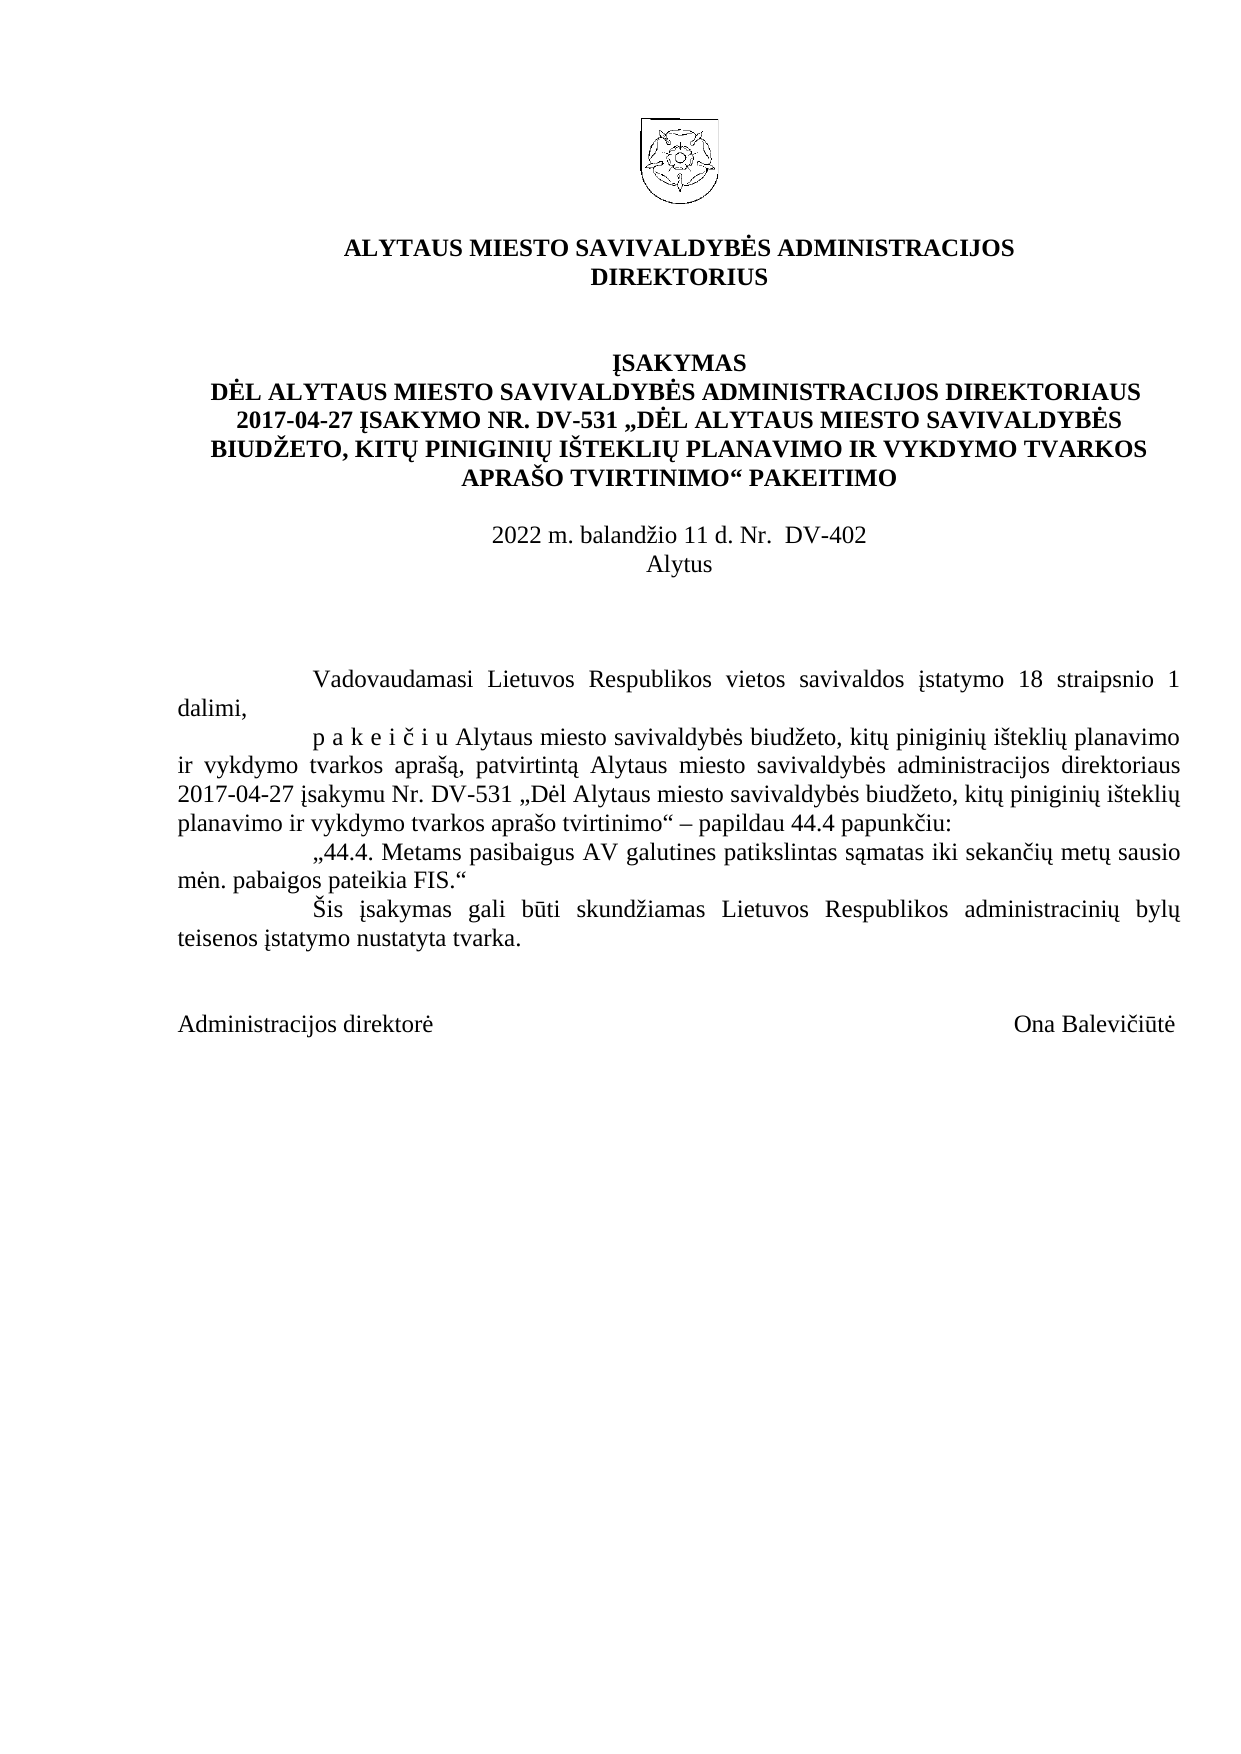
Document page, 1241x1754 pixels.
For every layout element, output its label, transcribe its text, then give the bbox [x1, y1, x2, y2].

text DĖL ALYTAUS MIESTO SAVIVALDYBĖS ADMINISTRACIJOS DIREKTORIAUS [177, 377, 1181, 405]
text ĮSAKYMAS [177, 348, 1181, 377]
text DIREKTORIUS [177, 262, 1181, 290]
text „44.4. Metams pasibaigus AV galutines patikslintas sąmatas iki sekančių metų sausio mėn. pabaigos pateikia FIS.“ [177, 837, 1181, 894]
text 2017-04-27 ĮSAKYMO NR. DV-531 „DĖL ALYTAUS MIESTO SAVIVALDYBĖS BIUDŽETO, KITŲ PINIGINIŲ IŠTEKLIŲ PLANAVIMO IR VYKDYMO TVARKOS APRAŠO TVIRTINIMO“ PAKEITIMO [177, 405, 1181, 492]
text p a k e i č i u Alytaus miesto savivaldybės biudžeto, kitų piniginių išteklių planavimo ir vykdymo tvarkos aprašą, patvirtintą Alytaus miesto savivaldybės administracijos direktoriaus 2017-04-27 įsakymu Nr. DV-531 „Dėl Alytaus miesto savivaldybės biudžeto, kitų piniginių išteklių planavimo ir vykdymo tvarkos aprašo tvirtinimo“ – papildau 44.4 papunkčiu: [177, 722, 1181, 837]
text Administracijos direktorė Ona Balevičiūtė [177, 1009, 1181, 1038]
text 2022 m. balandžio 11 d. Nr. DV-402 [177, 520, 1181, 549]
text Alytus [177, 549, 1181, 578]
text ALYTAUS MIESTO SAVIVALDYBĖS ADMINISTRACIJOS [177, 233, 1181, 262]
text Vadovaudamasi Lietuvos Respublikos vietos savivaldos įstatymo 18 straipsnio 1 dalimi, [177, 664, 1181, 722]
text Šis įsakymas gali būti skundžiamas Lietuvos Respublikos administracinių bylų teisenos įstatymo nustatyta tvarka. [177, 894, 1181, 952]
